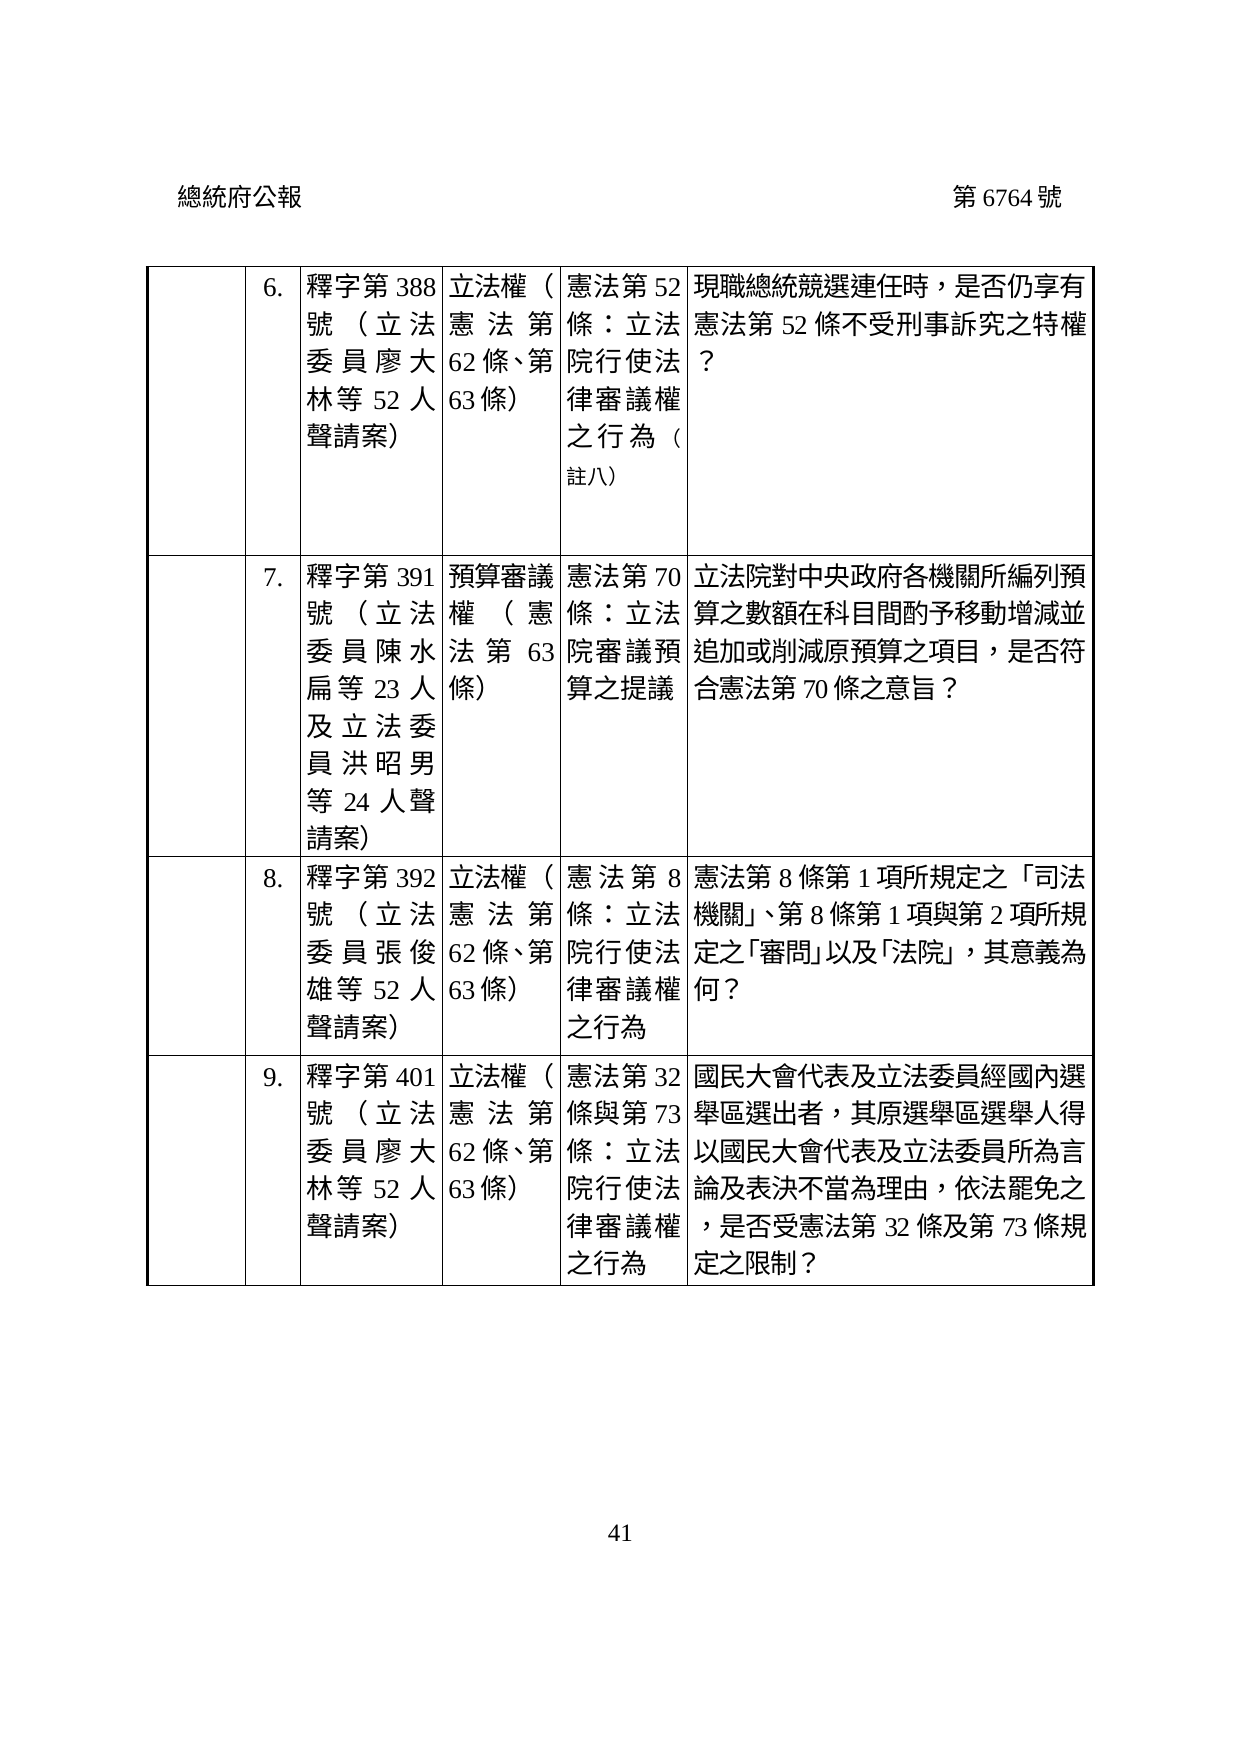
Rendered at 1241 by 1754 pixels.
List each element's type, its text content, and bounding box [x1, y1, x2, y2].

table_cell 7. [246, 556, 300, 856]
table_cell [149, 267, 245, 555]
table_cell 國民大會代表及立法委員經國內選舉區選出者，其原選舉區選舉人得以國民大會代表及立法委員所為言論及表決不當為理由，依法罷免之，是否受憲法第32條及第73條規定之限制？ [688, 1056, 1092, 1284]
table_cell 立法權（憲法第62條、第63條） [443, 857, 560, 1055]
table_cell [149, 556, 245, 856]
table_cell 現職總統競選連任時，是否仍享有憲法第52條不受刑事訴究之特權？ [688, 267, 1092, 555]
table_cell 立法權（憲法第62條、第63條） [443, 1056, 560, 1284]
table_cell 8. [246, 857, 300, 1055]
table_cell 預算審議權（憲法第63條） [443, 556, 560, 856]
table_cell [149, 1056, 245, 1284]
table_cell 憲法第70條：立法院審議預算之提議 [561, 556, 687, 856]
table_cell 釋字第401號（立法委員廖大林等52人聲請案） [301, 1056, 442, 1284]
table_cell 釋字第392號（立法委員張俊雄等52人聲請案） [301, 857, 442, 1055]
table_cell 釋字第391號（立法委員陳水扁等23人及立法委員洪昭男等24人聲請案） [301, 556, 442, 856]
table_cell 憲法第8條：立法院行使法律審議權之行為 [561, 857, 687, 1055]
table_cell 立法權（憲法第62條、第63條） [443, 267, 560, 555]
table_cell 憲法第8條第1項所規定之「司法機關」、第8條第1項與第2項所規定之「審問」以及「法院」，其意義為何？ [688, 857, 1092, 1055]
table_cell 憲法第52條：立法院行使法律審議權之行為（註八） [561, 267, 687, 555]
table_cell 憲法第32條與第73條：立法院行使法律審議權之行為 [561, 1056, 687, 1284]
table_cell 9. [246, 1056, 300, 1284]
table_cell 6. [246, 267, 300, 555]
table_cell [149, 857, 245, 1055]
table_cell 釋字第388號（立法委員廖大林等52人聲請案） [301, 267, 442, 555]
table_cell 立法院對中央政府各機關所編列預算之數額在科目間酌予移動增減並追加或削減原預算之項目，是否符合憲法第70條之意旨？ [688, 556, 1092, 856]
